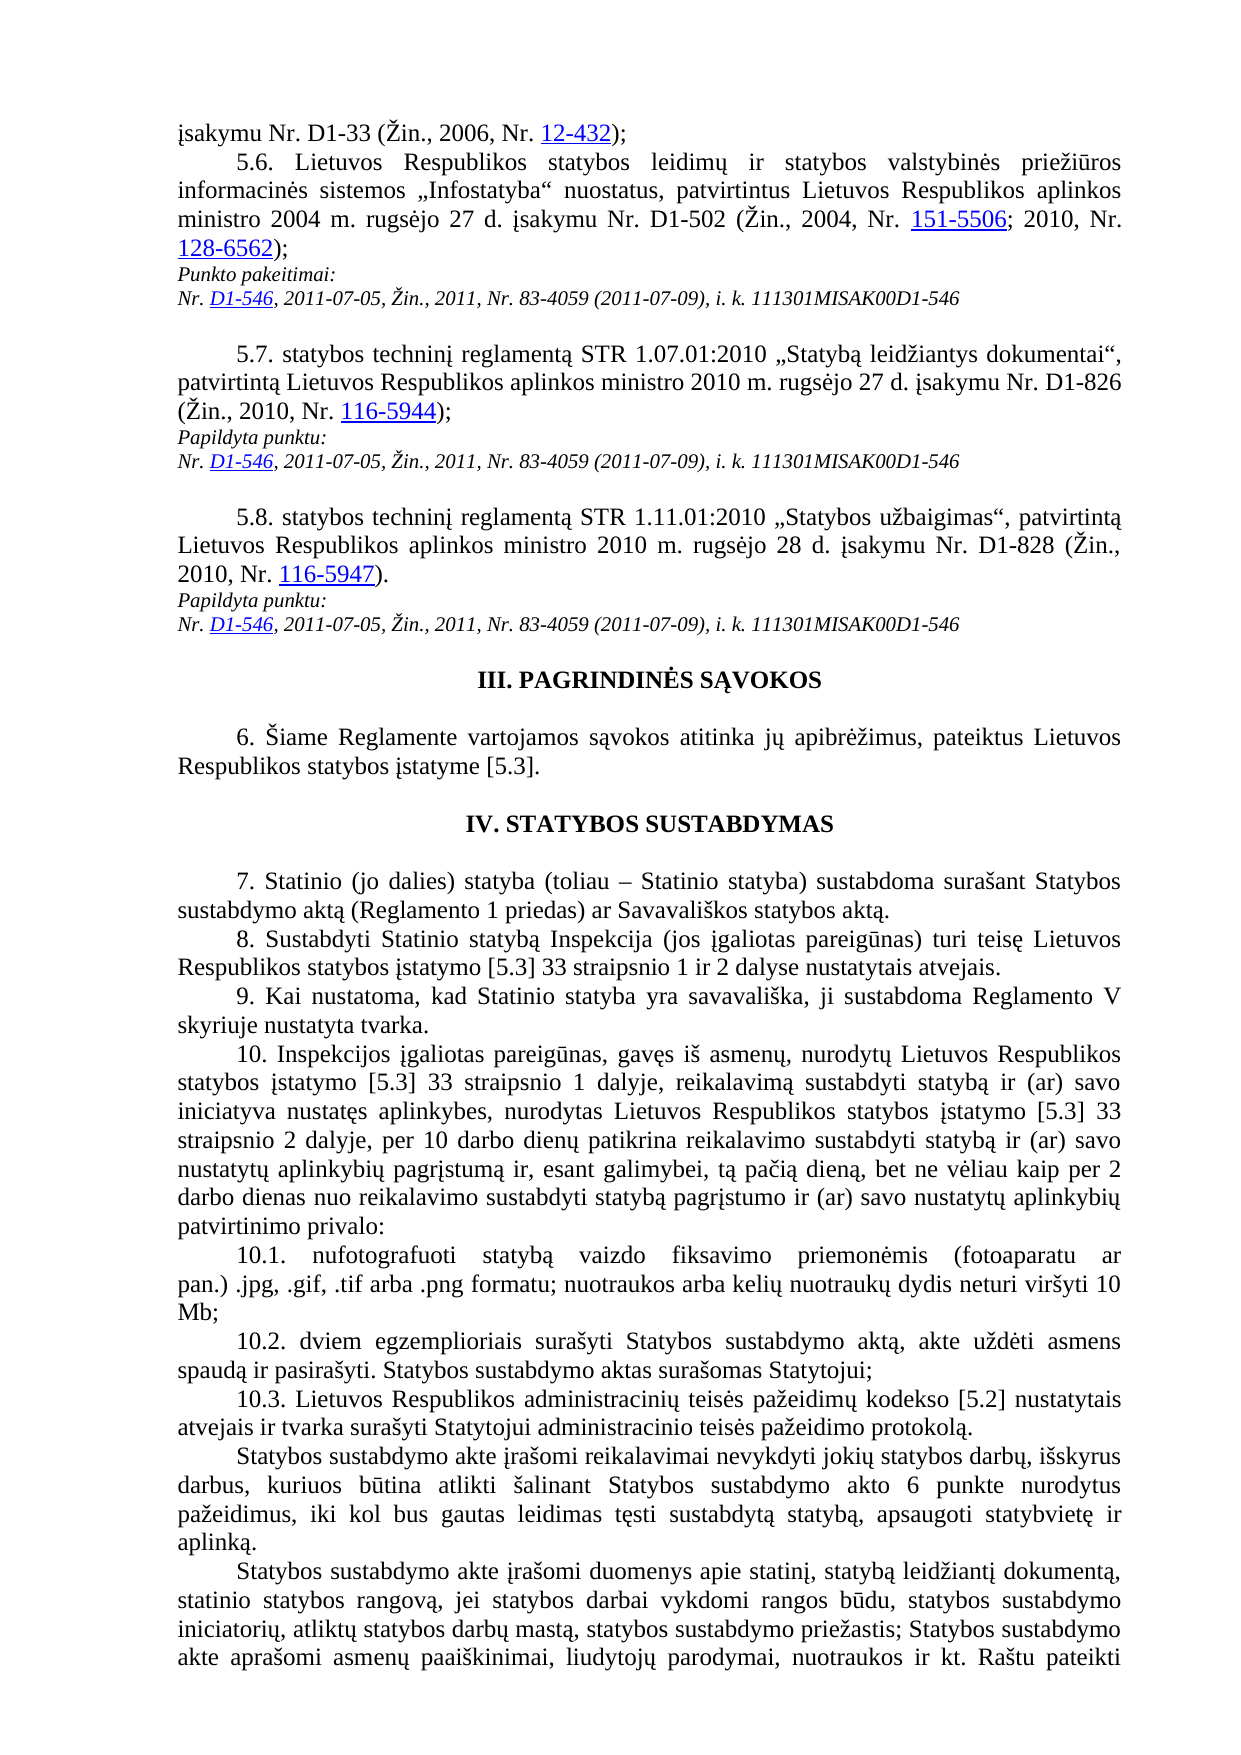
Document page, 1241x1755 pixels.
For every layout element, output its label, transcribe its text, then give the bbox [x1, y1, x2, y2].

text Nr. D1-546, 2011-07-05, Žin., 2011, Nr. 83-4059 (2011-07-09), i. k. 111301MISAK00D1-546 [177, 286, 1122, 310]
text 10.1. nufotografuoti statybą vaizdo fiksavimo priemonėmis (fotoaparatu ar pan.) .jpg, .gif, .tif arba .png formatu; nuotraukos arba kelių nuotraukų dydis neturi viršyti 10 Mb; [177, 1240, 1122, 1326]
text III. PAGRINDINĖS SĄVOKOS [177, 665, 1122, 694]
text 5.6. Lietuvos Respublikos statybos leidimų ir statybos valstybinės priežiūros informacinės sistemos „Infostatyba“ nuostatus, patvirtintus Lietuvos Respublikos aplinkos ministro 2004 m. rugsėjo 27 d. įsakymu Nr. D1-502 (Žin., 2004, Nr. 151-5506; 2010, Nr. 128-6562); [177, 147, 1122, 262]
text Papildyta punktu: [177, 588, 1122, 612]
text Nr. D1-546, 2011-07-05, Žin., 2011, Nr. 83-4059 (2011-07-09), i. k. 111301MISAK00D1-546 [177, 449, 1122, 473]
text 5.7. statybos techninį reglamentą STR 1.07.01:2010 „Statybą leidžiantys dokumentai“, patvirtintą Lietuvos Respublikos aplinkos ministro 2010 m. rugsėjo 27 d. įsakymu Nr. D1-826 (Žin., 2010, Nr. 116-5944); [177, 339, 1122, 425]
text Statybos sustabdymo akte įrašomi reikalavimai nevykdyti jokių statybos darbų, išskyrus darbus, kuriuos būtina atlikti šalinant Statybos sustabdymo akto 6 punkte nurodytus pažeidimus, iki kol bus gautas leidimas tęsti sustabdytą statybą, apsaugoti statybvietę ir aplinką. [177, 1441, 1122, 1556]
text 10. Inspekcijos įgaliotas pareigūnas, gavęs iš asmenų, nurodytų Lietuvos Respublikos statybos įstatymo [5.3] 33 straipsnio 1 dalyje, reikalavimą sustabdyti statybą ir (ar) savo iniciatyva nustatęs aplinkybes, nurodytas Lietuvos Respublikos statybos įstatymo [5.3] 33 straipsnio 2 dalyje, per 10 darbo dienų patikrina reikalavimo sustabdyti statybą ir (ar) savo nustatytų aplinkybių pagrįstumą ir, esant galimybei, tą pačią dieną, bet ne vėliau kaip per 2 darbo dienas nuo reikalavimo sustabdyti statybą pagrįstumo ir (ar) savo nustatytų aplinkybių patvirtinimo privalo: [177, 1039, 1122, 1240]
text 10.3. Lietuvos Respublikos administracinių teisės pažeidimų kodekso [5.2] nustatytais atvejais ir tvarka surašyti Statytojui administracinio teisės pažeidimo protokolą. [177, 1384, 1122, 1441]
text 7. Statinio (jo dalies) statyba (toliau – Statinio statyba) sustabdoma surašant Statybos sustabdymo aktą (Reglamento 1 priedas) ar Savavališkos statybos aktą. [177, 866, 1122, 924]
text IV. STATYBOS SUSTABDYMAS [177, 809, 1122, 837]
text 8. Sustabdyti Statinio statybą Inspekcija (jos įgaliotas pareigūnas) turi teisę Lietuvos Respublikos statybos įstatymo [5.3] 33 straipsnio 1 ir 2 dalyse nustatytais atvejais. [177, 924, 1122, 981]
text 9. Kai nustatoma, kad Statinio statyba yra savavališka, ji sustabdoma Reglamento V skyriuje nustatyta tvarka. [177, 981, 1122, 1039]
text 10.2. dviem egzemplioriais surašyti Statybos sustabdymo aktą, akte uždėti asmens spaudą ir pasirašyti. Statybos sustabdymo aktas surašomas Statytojui; [177, 1326, 1122, 1384]
text Papildyta punktu: [177, 425, 1122, 449]
text Punkto pakeitimai: [177, 262, 1122, 286]
text 5.8. statybos techninį reglamentą STR 1.11.01:2010 „Statybos užbaigimas“, patvirtintą Lietuvos Respublikos aplinkos ministro 2010 m. rugsėjo 28 d. įsakymu Nr. D1-828 (Žin., 2010, Nr. 116-5947). [177, 502, 1122, 588]
text Nr. D1-546, 2011-07-05, Žin., 2011, Nr. 83-4059 (2011-07-09), i. k. 111301MISAK00D1-546 [177, 612, 1122, 636]
text įsakymu Nr. D1-33 (Žin., 2006, Nr. 12-432); [177, 118, 1122, 147]
text Statybos sustabdymo akte įrašomi duomenys apie statinį, statybą leidžiantį dokumentą, statinio statybos rangovą, jei statybos darbai vykdomi rangos būdu, statybos sustabdymo iniciatorių, atliktų statybos darbų mastą, statybos sustabdymo priežastis; Statybos sustabdymo akte aprašomi asmenų paaiškinimai, liudytojų parodymai, nuotraukos ir kt. Raštu pateikti [177, 1556, 1122, 1671]
text 6. Šiame Reglamente vartojamos sąvokos atitinka jų apibrėžimus, pateiktus Lietuvos Respublikos statybos įstatyme [5.3]. [177, 722, 1122, 780]
